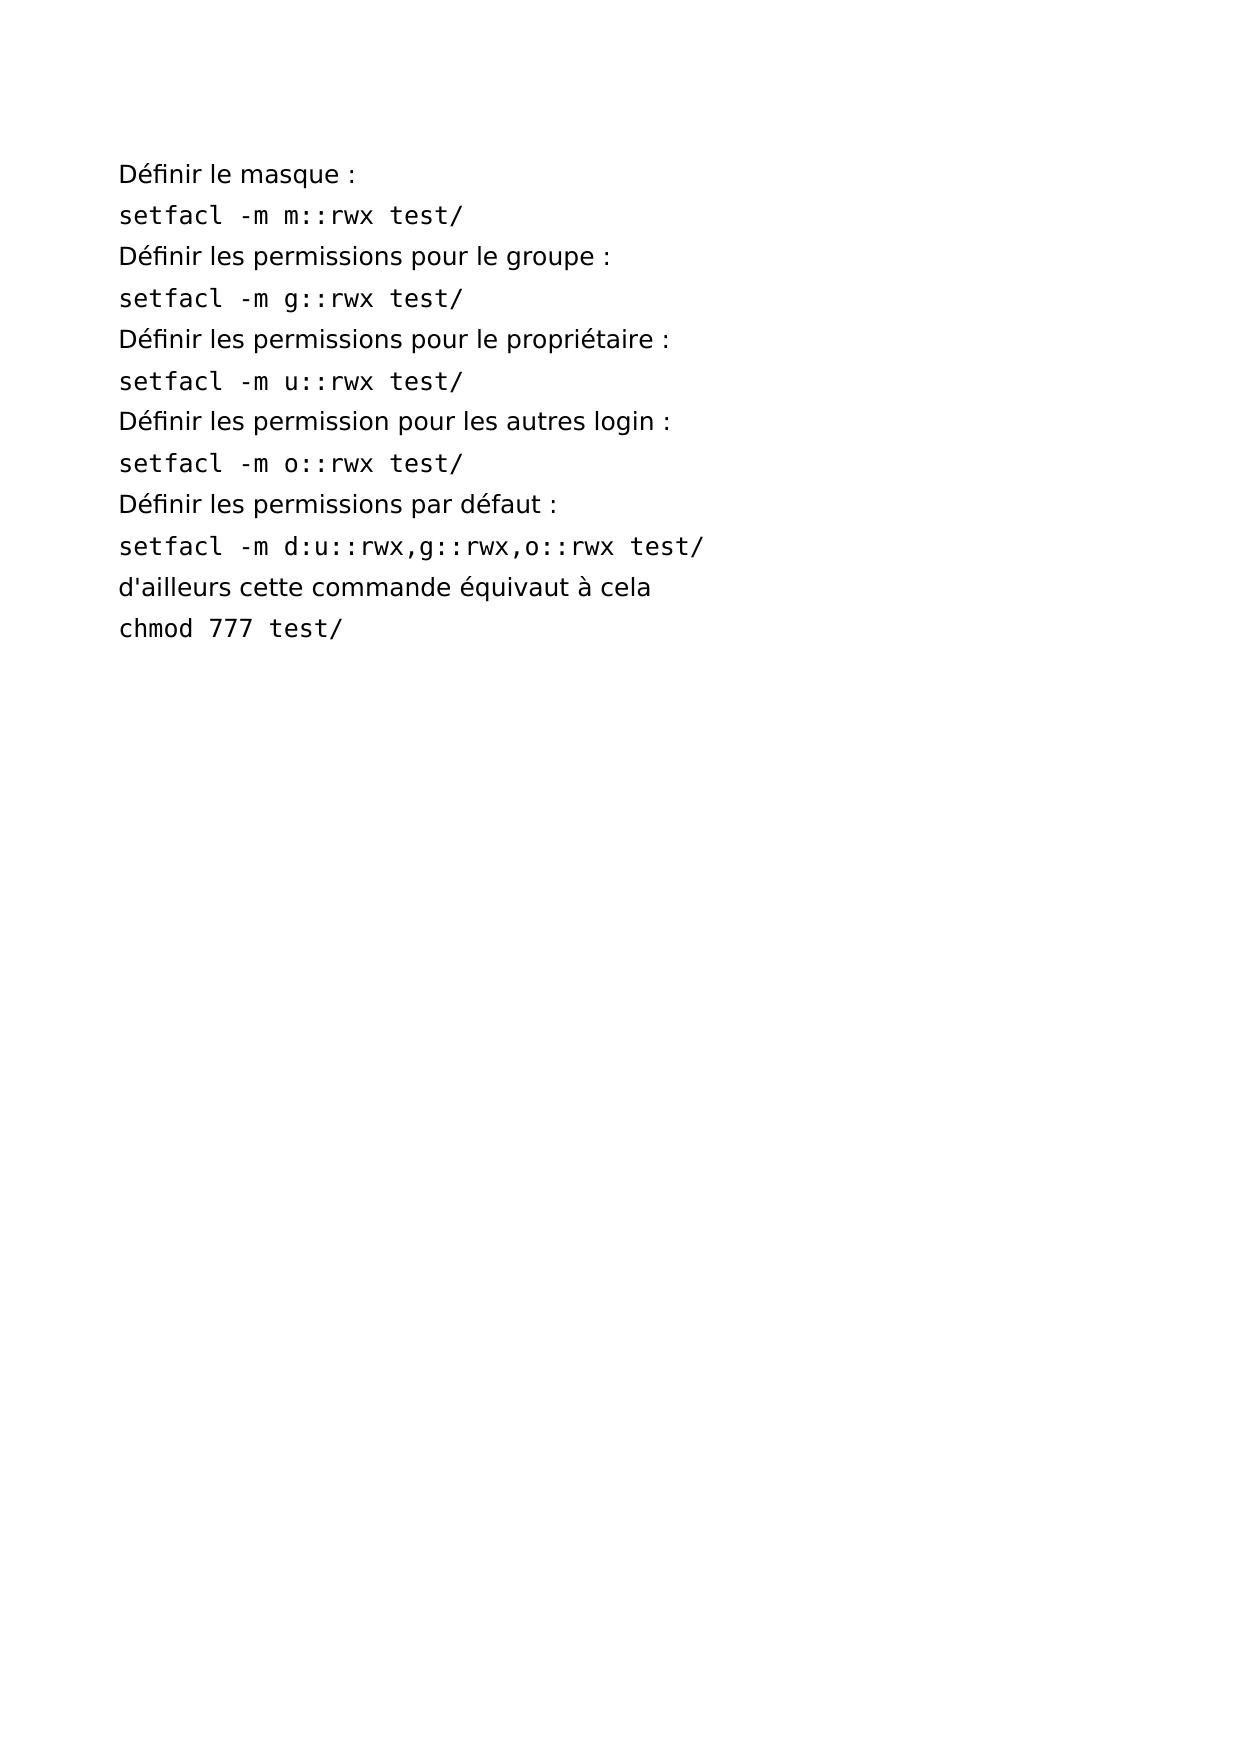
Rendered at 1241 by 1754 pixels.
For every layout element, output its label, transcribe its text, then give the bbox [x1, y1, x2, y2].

text Définir les permission pour les autres login : [118, 408, 1122, 437]
text Définir les permissions par défaut : [118, 490, 1122, 519]
text Définir les permissions pour le groupe : [118, 242, 1122, 272]
text chmod 777 test/ [118, 614, 1122, 644]
text setfacl -m d:u::rwx,g::rwx,o::rwx test/ [118, 532, 1122, 561]
text Définir les permissions pour le propriétaire : [118, 325, 1122, 354]
text setfacl -m g::rwx test/ [118, 284, 1122, 313]
text setfacl -m o::rwx test/ [118, 449, 1122, 478]
text setfacl -m u::rwx test/ [118, 367, 1122, 396]
text [118, 118, 1122, 147]
text setfacl -m m::rwx test/ [118, 201, 1122, 231]
text Définir le masque : [118, 160, 1122, 189]
text d'ailleurs cette commande équivaut à cela [118, 573, 1122, 602]
